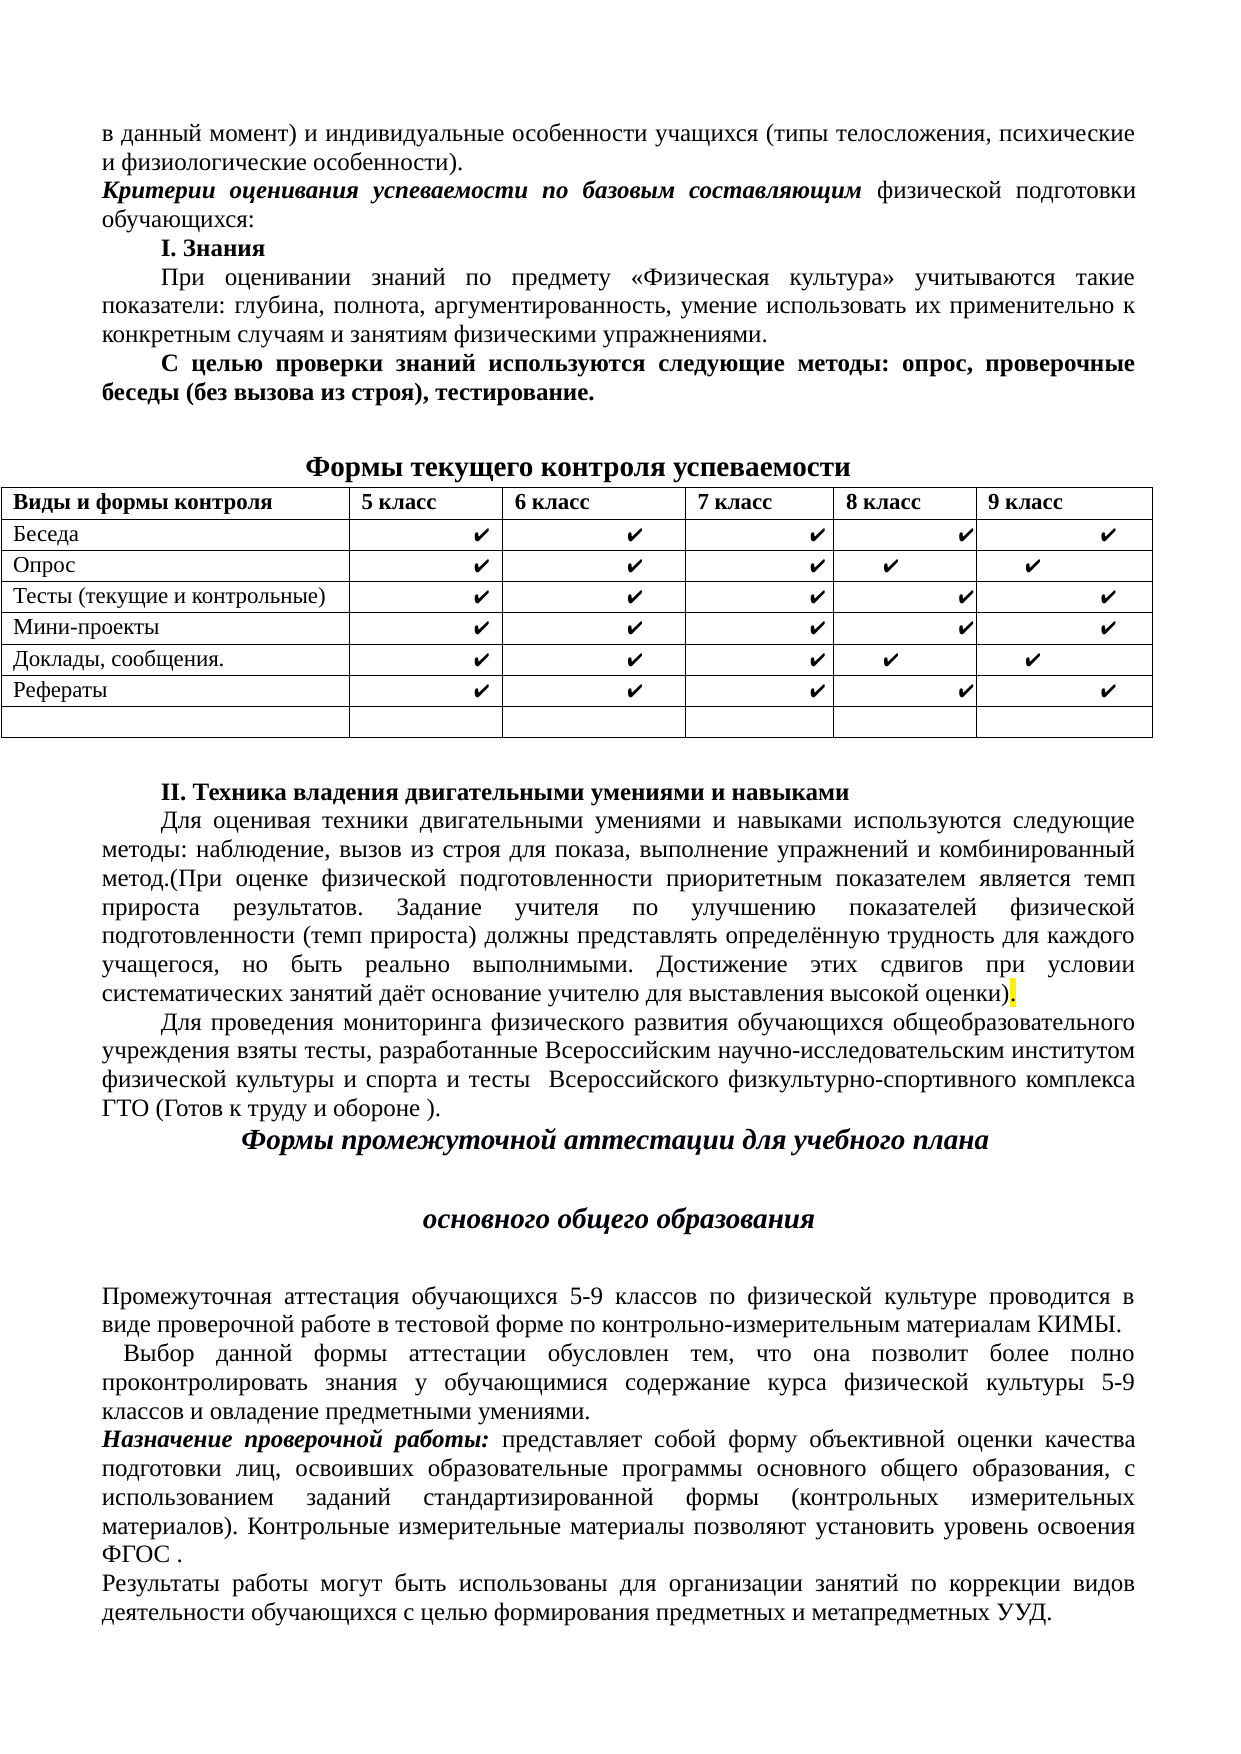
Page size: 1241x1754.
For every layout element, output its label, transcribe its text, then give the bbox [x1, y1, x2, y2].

table_cell [686, 551, 833, 581]
table_cell [350, 613, 502, 643]
text Результаты работы могут быть использованы для организации занятий по коррекции видов деятельности обучающихся с целью формирования предметных и метапредметных УУД. [102, 1568, 1136, 1626]
table_cell Доклады, сообщения. [2, 645, 349, 675]
text II. Техника владения двигательными умениями и навыками [102, 777, 1136, 806]
table_cell Беседа [2, 520, 349, 550]
table_cell [686, 676, 833, 706]
text Для проведения мониторинга физического развития обучающихся общеобразовательного учреждения взяты тесты, разработанные Всероссийским научно-исследовательским институтом физической культуры и спорта и тесты Всероссийского физкультурно-спортивного комплекса ГТО (Готов к труду и обороне ). [102, 1007, 1136, 1122]
table_header 7 класс [686, 488, 833, 518]
table_cell [350, 520, 502, 550]
text Назначение проверочной работы: представляет собой форму объективной оценки качества подготовки лиц, освоивших образовательные программы основного общего образования, с использованием заданий стандартизированной формы (контрольных измерительных материалов). Контрольные измерительные материалы позволяют установить уровень освоения ФГОС . [102, 1424, 1136, 1568]
table_cell [686, 707, 833, 737]
table_cell [686, 582, 833, 612]
subtitle основного общего образования [13, 1201, 1228, 1235]
table_cell [350, 551, 502, 581]
table_cell [350, 582, 502, 612]
subtitle Формы промежуточной аттестации для учебного плана [13, 1122, 1228, 1155]
table_cell Рефераты [2, 676, 349, 706]
table_cell [977, 613, 1152, 643]
table_cell [834, 520, 976, 550]
text Формы текущего контроля успеваемости [13, 449, 1136, 482]
text Критерии оценивания успеваемости по базовым составляющим физической подготовки обучающихся: [102, 176, 1136, 233]
table_cell [350, 676, 502, 706]
table_cell [686, 520, 833, 550]
table_cell [834, 551, 976, 581]
table_header Виды и формы контроля [2, 488, 349, 518]
text При оценивании знаний по предмету «Физическая культура» учитываются такие показатели: глубина, полнота, аргументированность, умение использовать их применительно к конкретным случаям и занятиям физическими упражнениями. [102, 262, 1136, 348]
table_header 6 класс [503, 488, 685, 518]
table_cell [2, 707, 349, 737]
table_cell [977, 645, 1152, 675]
text Для оценивая техники двигательными умениями и навыками используются следующие методы: наблюдение, вызов из строя для показа, выполнение упражнений и комбинированный метод.(При оценке физической подготовленности приоритетным показателем является темп прироста результатов. Задание учителя по улучшению показателей физической подготовленности (темп прироста) должны представлять определённую трудность для каждого учащегося, но быть реально выполнимыми. Достижение этих сдвигов при условии систематических занятий даёт основание учителю для выставления высокой оценки). [102, 806, 1136, 1007]
table_cell [977, 676, 1152, 706]
text в данный момент) и индивидуальные особенности учащихся (типы телосложения, психические и физиологические особенности). [102, 118, 1136, 176]
table_header 8 класс [834, 488, 976, 518]
table_cell Тесты (текущие и контрольные) [2, 582, 349, 612]
table_cell [977, 551, 1152, 581]
table_header 5 класс [350, 488, 502, 518]
table_cell [834, 707, 976, 737]
table_cell [977, 582, 1152, 612]
table_cell [350, 707, 502, 737]
table_cell Мини-проекты [2, 613, 349, 643]
text Промежуточная аттестация обучающихся 5-9 классов по физической культуре проводится в виде проверочной работе в тестовой форме по контрольно-измерительным материалам КИМЫ. [102, 1281, 1136, 1338]
text С целью проверки знаний используются следующие методы: опрос, проверочные беседы (без вызова из строя), тестирование. [102, 348, 1136, 406]
table_cell [686, 613, 833, 643]
text I. Знания [102, 233, 1136, 262]
table_cell [503, 707, 685, 737]
table_cell [834, 645, 976, 675]
table_cell [503, 551, 685, 581]
table_cell [503, 645, 685, 675]
table_cell Опрос [2, 551, 349, 581]
table_cell [977, 520, 1152, 550]
table_header 9 класс [977, 488, 1152, 518]
table_cell [503, 582, 685, 612]
table_cell [350, 645, 502, 675]
table_cell [834, 582, 976, 612]
table_cell [834, 613, 976, 643]
table_cell [686, 645, 833, 675]
table_cell [503, 520, 685, 550]
text Выбор данной формы аттестации обусловлен тем, что она позволит более полно проконтролировать знания у обучающимися содержание курса физической культуры 5-9 классов и овладение предметными умениями. [102, 1338, 1136, 1424]
table_cell [977, 707, 1152, 737]
table_cell [834, 676, 976, 706]
table_cell [503, 613, 685, 643]
table_cell [503, 676, 685, 706]
